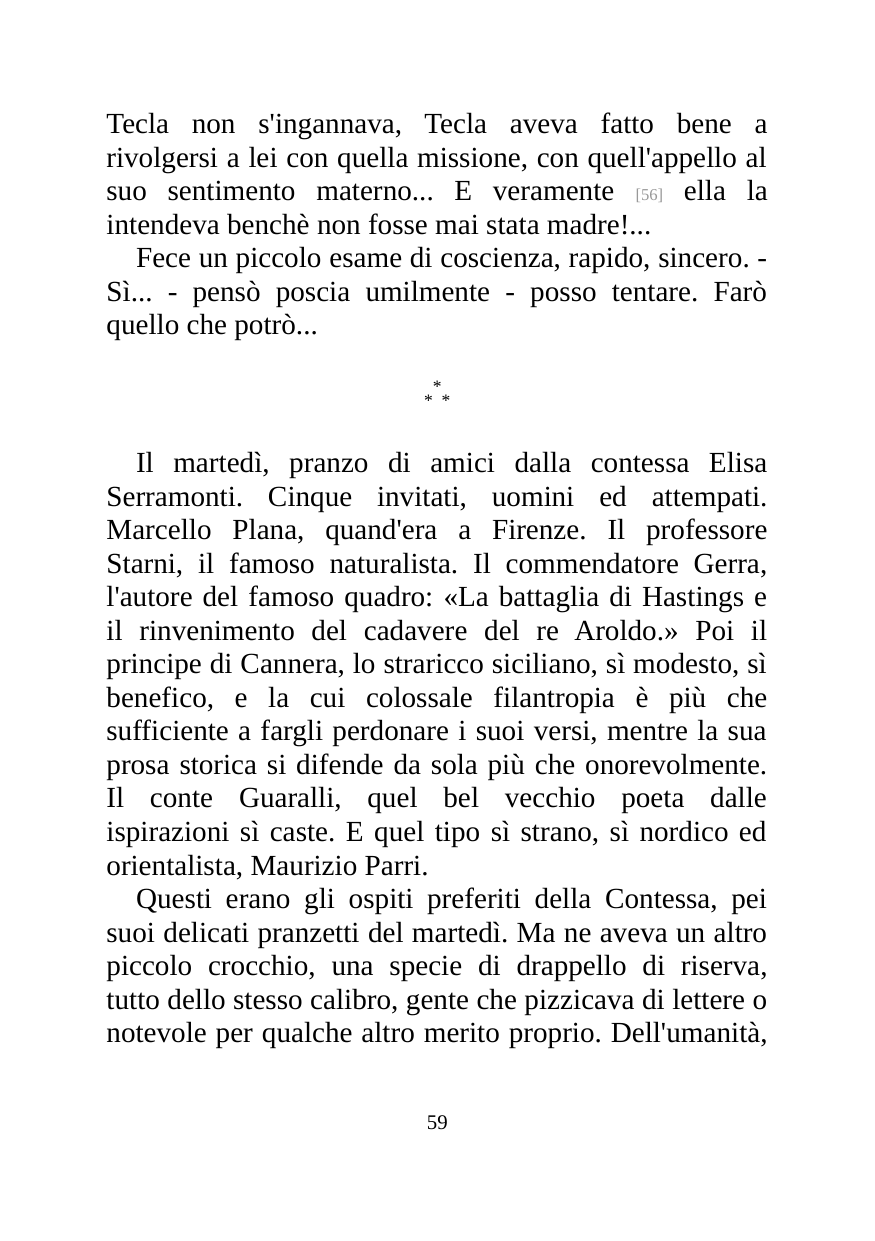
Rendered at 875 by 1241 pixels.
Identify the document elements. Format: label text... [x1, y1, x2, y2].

text *** [106, 376, 768, 410]
text Tecla non s'ingannava, Tecla aveva fatto bene a rivolgersi a lei con quella missione, con quell'appello al suo sentimento materno... E veramente [56] ella la intendeva benchè non fosse mai stata madre!... [106, 106, 768, 240]
text Fece un piccolo esame di coscienza, rapido, sincero. - Sì... - pensò poscia umilmente - posso tentare. Farò quello che potrò... [106, 240, 768, 341]
text Il martedì, pranzo di amici dalla contessa Elisa Serramonti. Cinque invitati, uomini ed attempati. Marcello Plana, quand'era a Firenze. Il professore Starni, il famoso naturalista. Il commendatore Gerra, l'autore del famoso quadro: «La battaglia di Hastings e il rinvenimento del cadavere del re Aroldo.» Poi il principe di Cannera, lo straricco siciliano, sì modesto, sì benefico, e la cui colossale filantropia è più che sufficiente a fargli perdonare i suoi versi, mentre la sua prosa storica si difende da sola più che onorevolmente. Il conte Guaralli, quel bel vecchio poeta dalle ispirazioni sì caste. E quel tipo sì strano, sì nordico ed orientalista, Maurizio Parri. [106, 445, 768, 881]
text Questi erano gli ospiti preferiti della Contessa, pei suoi delicati pranzetti del martedì. Ma ne aveva un altro piccolo crocchio, una specie di drappello di riserva, tutto dello stesso calibro, gente che pizzicava di lettere o notevole per qualche altro merito proprio. Dell'umanità, [106, 881, 768, 1049]
